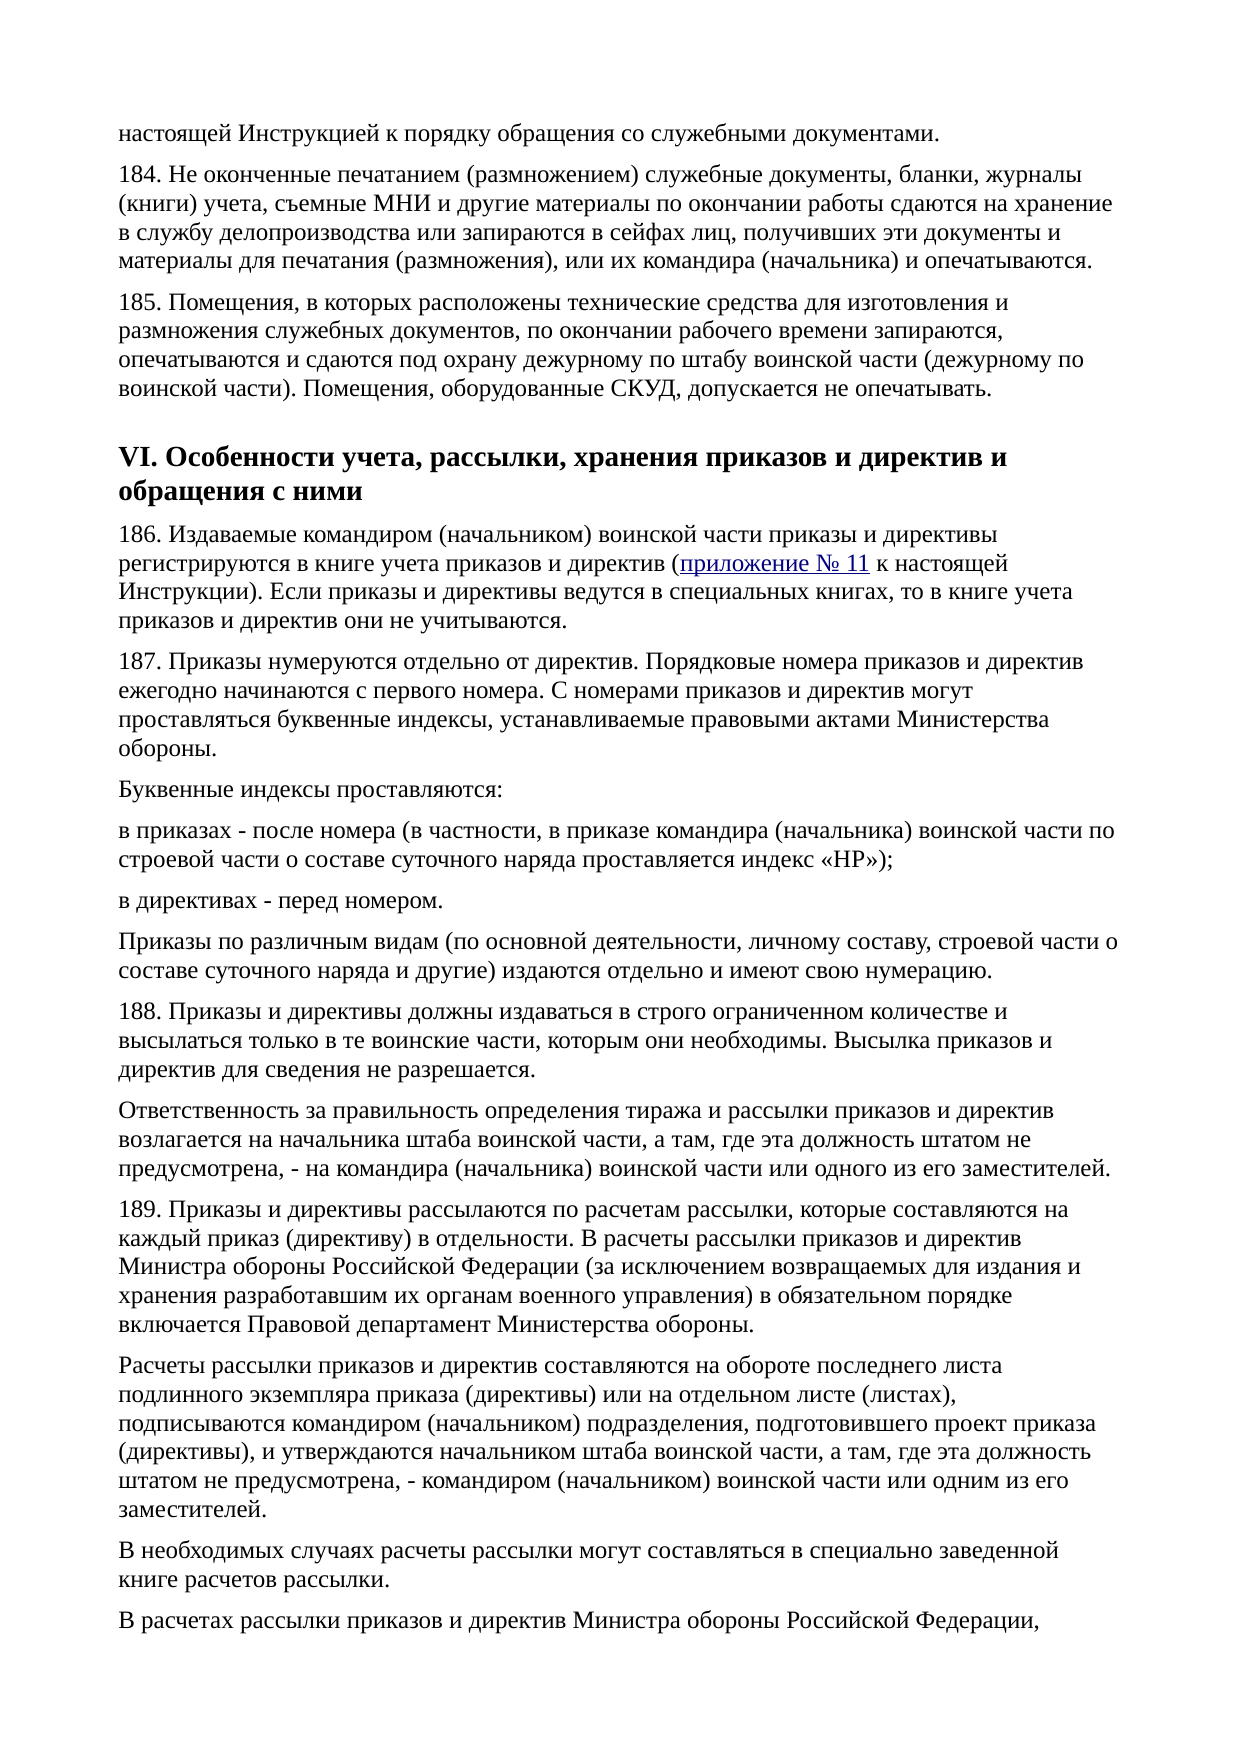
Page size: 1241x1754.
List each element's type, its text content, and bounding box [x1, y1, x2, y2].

text 188. Приказы и директивы должны издаваться в строго ограниченном количестве и высылаться только в те воинские части, которым они необходимы. Высылка приказов и директив для сведения не разрешается. [118, 996, 1122, 1083]
text 186. Издаваемые командиром (начальником) воинской части приказы и директивы регистрируются в книге учета приказов и директив (приложение № 11 к настоящей Инструкции). Если приказы и директивы ведутся в специальных книгах, то в книге учета приказов и директив они не учитываются. [118, 519, 1122, 634]
text Приказы по различным видам (по основной деятельности, личному составу, строевой части о составе суточного наряда и другие) издаются отдельно и имеют свою нумерацию. [118, 926, 1122, 984]
text 184. Не оконченные печатанием (размножением) служебные документы, бланки, журналы (книги) учета, съемные МНИ и другие материалы по окончании работы сдаются на хранение в службу делопроизводства или запираются в сейфах лиц, получивших эти документы и материалы для печатания (размножения), или их командира (начальника) и опечатываются. [118, 159, 1122, 274]
text в директивах - перед номером. [118, 885, 1122, 914]
text Буквенные индексы проставляются: [118, 774, 1122, 803]
text В расчетах рассылки приказов и директив Министра обороны Российской Федерации, [118, 1605, 1122, 1634]
subtitle VI. Особенности учета, рассылки, хранения приказов и директив и обращения с ними [118, 439, 1122, 506]
text 185. Помещения, в которых расположены технические средства для изготовления и размножения служебных документов, по окончании рабочего времени запираются, опечатываются и сдаются под охрану дежурному по штабу воинской части (дежурному по воинской части). Помещения, оборудованные СКУД, допускается не опечатывать. [118, 287, 1122, 402]
text Ответственность за правильность определения тиража и рассылки приказов и директив возлагается на начальника штаба воинской части, а там, где эта должность штатом не предусмотрена, - на командира (начальника) воинской части или одного из его заместителей. [118, 1095, 1122, 1181]
text 187. Приказы нумеруются отдельно от директив. Порядковые номера приказов и директив ежегодно начинаются с первого номера. С номерами приказов и директив могут проставляться буквенные индексы, устанавливаемые правовыми актами Министерства обороны. [118, 646, 1122, 761]
text в приказах - после номера (в частности, в приказе командира (начальника) воинской части по строевой части о составе суточного наряда проставляется индекс «НР»); [118, 815, 1122, 873]
text настоящей Инструкцией к порядку обращения со служебными документами. [118, 118, 1122, 147]
text Расчеты рассылки приказов и директив составляются на обороте последнего листа подлинного экземпляра приказа (директивы) или на отдельном листе (листах), подписываются командиром (начальником) подразделения, подготовившего проект приказа (директивы), и утверждаются начальником штаба воинской части, а там, где эта должность штатом не предусмотрена, - командиром (начальником) воинской части или одним из его заместителей. [118, 1350, 1122, 1523]
text 189. Приказы и директивы рассылаются по расчетам рассылки, которые составляются на каждый приказ (директиву) в отдельности. В расчеты рассылки приказов и директив Министра обороны Российской Федерации (за исключением возвращаемых для издания и хранения разработавшим их органам военного управления) в обязательном порядке включается Правовой департамент Министерства обороны. [118, 1194, 1122, 1338]
text В необходимых случаях расчеты рассылки могут составляться в специально заведенной книге расчетов рассылки. [118, 1535, 1122, 1593]
